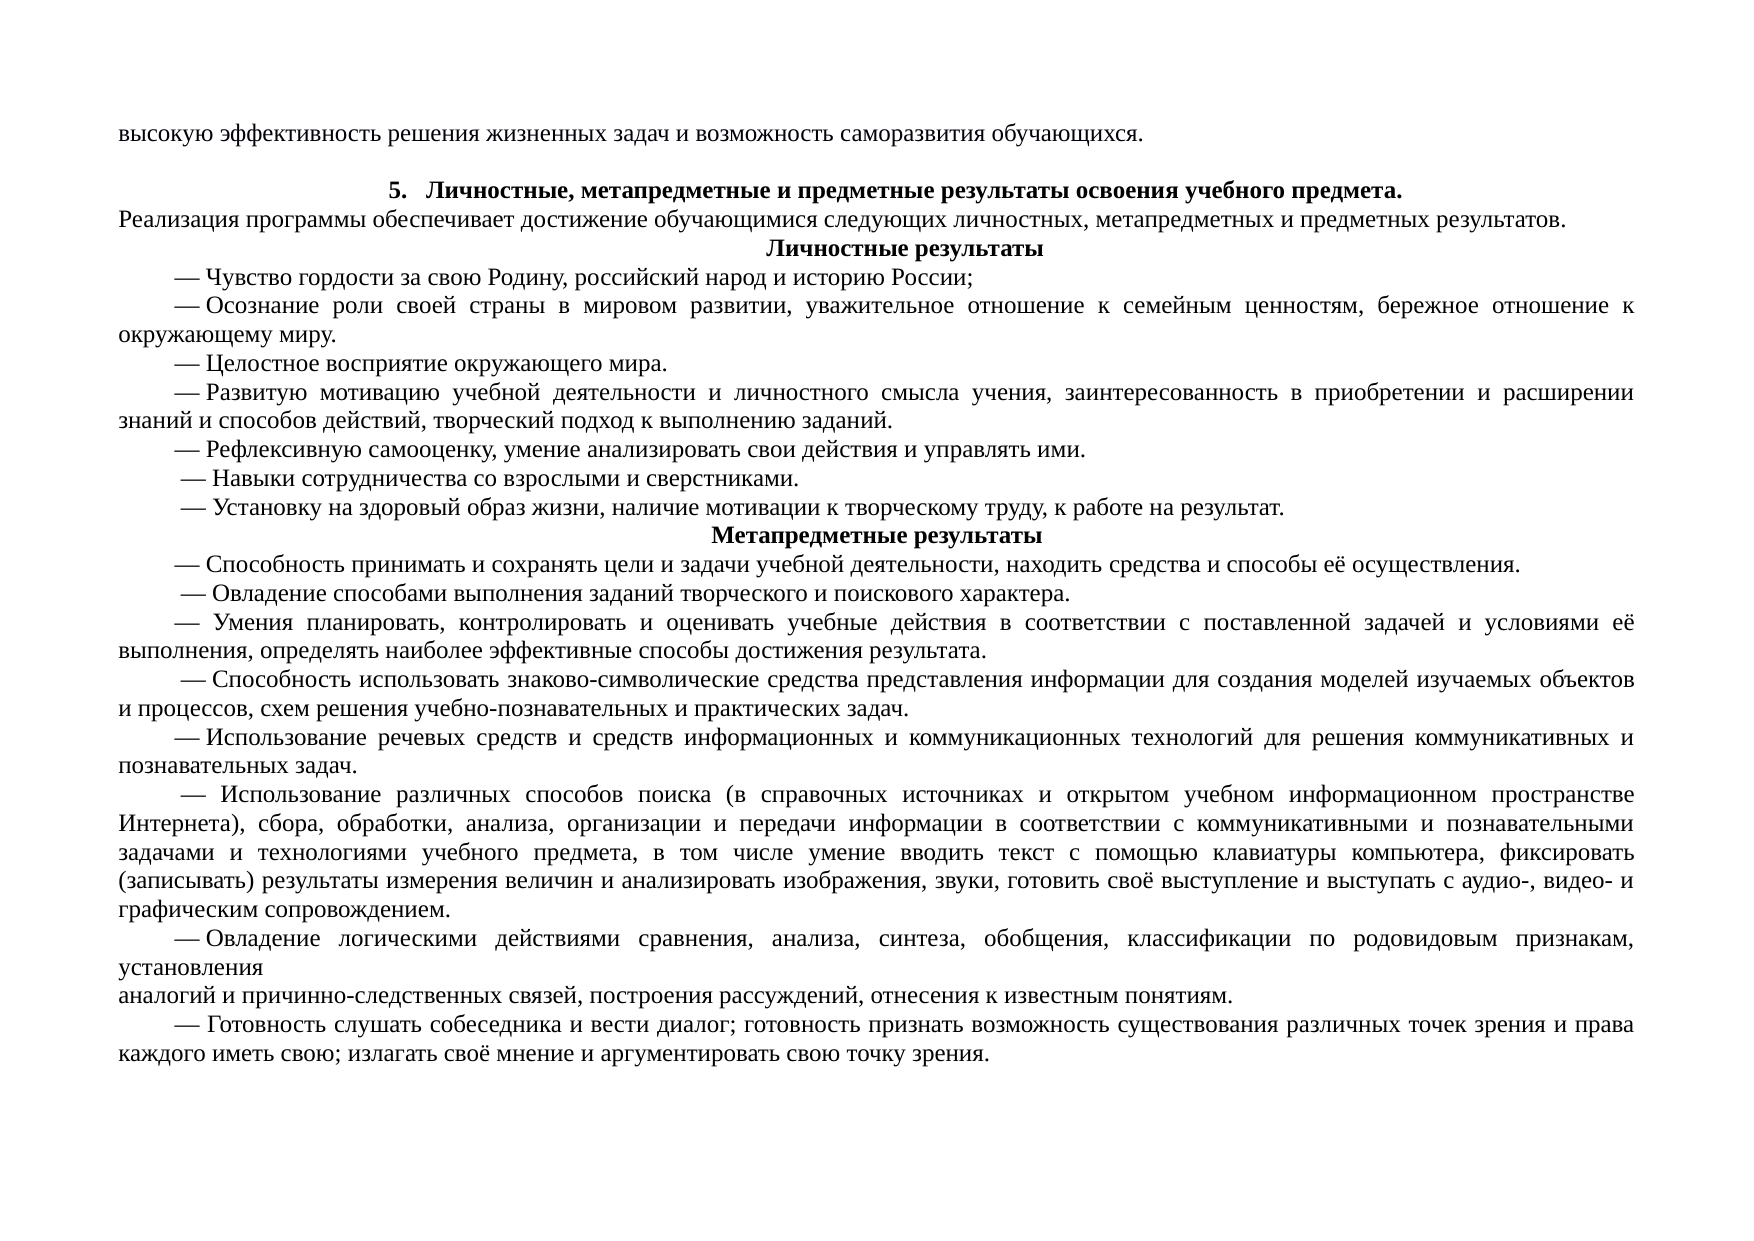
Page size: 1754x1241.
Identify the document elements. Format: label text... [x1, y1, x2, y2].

text — Установку на здоровый образ жизни, наличие мотивации к творческому труду, к работе на результат. [118, 492, 1636, 521]
text — Использование различных способов поиска (в справочных источниках и открытом учебном информационном пространстве Интернета), сбора, обработки, анализа, организации и передачи информации в соответствии с коммуникативными и познавательными задачами и технологиями учебного предмета, в том числе умение вводить текст с помощью клавиатуры компьютера, фиксировать (записывать) результаты измерения величин и анализировать изображения, звуки, готовить своё выступление и выступать с аудио-, видео- и графическим сопровождением. [118, 779, 1636, 923]
text — Рефлексивную самооценку, умение анализировать свои действия и управлять ими. [118, 434, 1636, 463]
text — Осознание роли своей страны в мировом развитии, уважительное отношение к семейным ценностям, бережное отношение к окружающему миру. [118, 291, 1636, 348]
text — Способность принимать и сохранять цели и задачи учебной деятельности, находить средства и способы её осуществления. [118, 549, 1636, 578]
text Личностные результаты [118, 233, 1636, 262]
text высокую эффективность решения жизненных задач и возможность саморазвития обучающихся. [118, 118, 1636, 147]
text — Навыки сотрудничества со взрослыми и сверстниками. [118, 463, 1636, 492]
text — Развитую мотивацию учебной деятельности и личностного смысла учения, заинтересованность в приобретении и расширении знаний и способов действий, творческий подход к выполнению заданий. [118, 377, 1636, 434]
text — Овладение логическими действиями сравнения, анализа, синтеза, обобщения, классификации по родовидовым признакам, установления аналогий и причинно-следственных связей, построения рассуждений, отнесения к известным понятиям. [118, 923, 1636, 1009]
text — Овладение способами выполнения заданий творческого и поискового характера. [118, 578, 1636, 607]
text — Целостное восприятие окружающего мира. [118, 348, 1636, 377]
text — Чувство гордости за свою Родину, российский народ и историю России; [118, 262, 1636, 291]
text Метапредметные результаты [118, 521, 1636, 549]
text — Способность использовать знаково-символические средства представления информации для создания моделей изучаемых объектов и процессов, схем решения учебно-познавательных и практических задач. [118, 664, 1636, 722]
text — Умения планировать, контролировать и оценивать учебные действия в соответствии с поставленной задачей и условиями её выполнения, определять наиболее эффективные способы достижения результата. [118, 607, 1636, 664]
list Личностные, метапредметные и предметные результаты освоения учебного предмета. [156, 176, 1636, 204]
text — Готовность слушать собеседника и вести диалог; готовность признать возможность существования различных точек зрения и права каждого иметь свою; излагать своё мнение и аргументировать свою точку зрения. [118, 1009, 1636, 1067]
text Реализация программы обеспечивает достижение обучающимися следующих личностных, метапредметных и предметных результатов. [118, 204, 1636, 233]
text — Использование речевых средств и средств информационных и коммуникационных технологий для решения коммуникативных и познавательных задач. [118, 722, 1636, 779]
